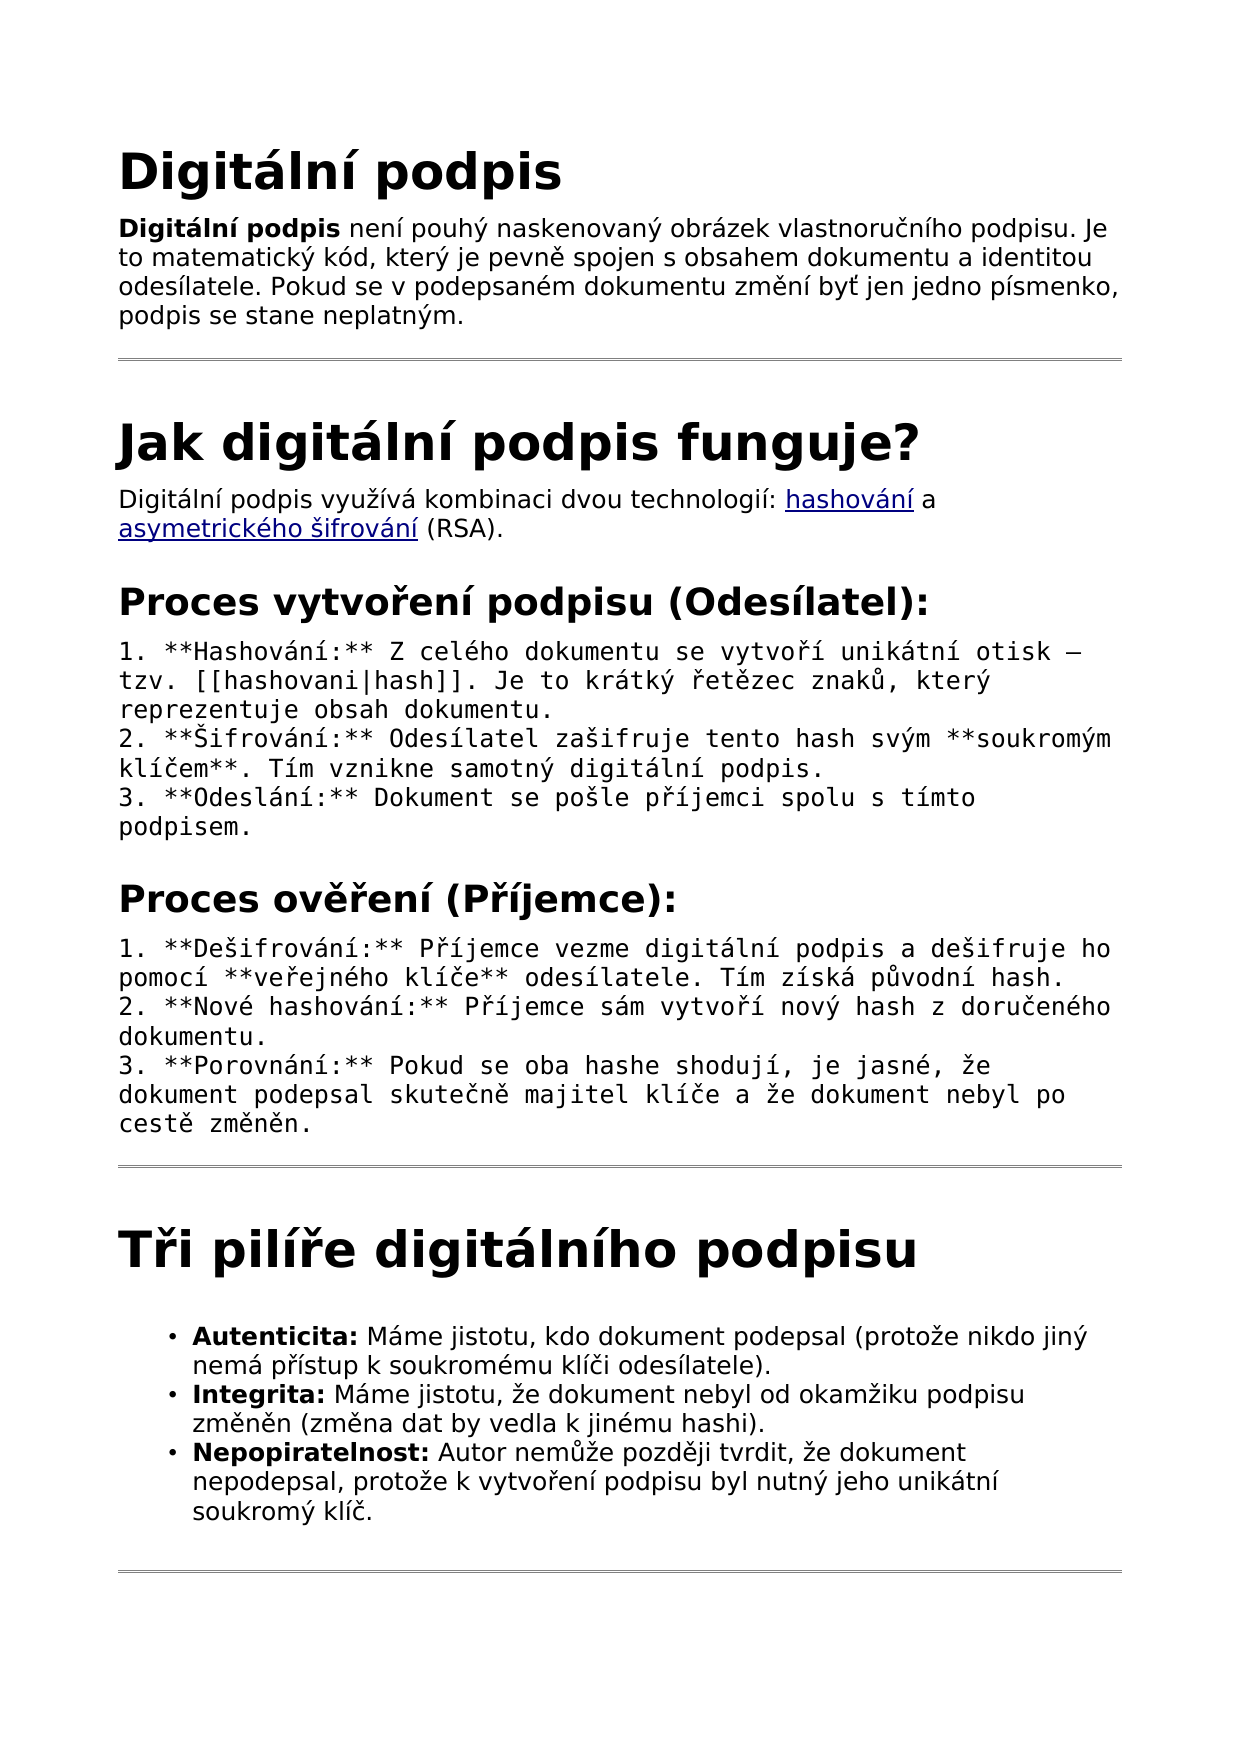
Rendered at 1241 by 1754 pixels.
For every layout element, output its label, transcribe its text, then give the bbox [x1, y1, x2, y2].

subtitle Digitální podpis [118, 143, 1122, 201]
subtitle Tři pilíře digitálního podpisu [118, 1221, 1122, 1280]
text 1. **Dešifrování:** Příjemce vezme digitální podpis a dešifruje ho pomocí **veřejného klíče** odesílatele. Tím získá původní hash. 2. **Nové hashování:** Příjemce sám vytvoří nový hash z doručeného dokumentu. 3. **Porovnání:** Pokud se oba hashe shodují, je jasné, že dokument podepsal skutečně majitel klíče a že dokument nebyl po cestě změněn. [118, 934, 1122, 1138]
subtitle Jak digitální podpis funguje? [118, 414, 1122, 473]
text Digitální podpis není pouhý naskenovaný obrázek vlastnoručního podpisu. Je to matematický kód, který je pevně spojen s obsahem dokumentu a identitou odesílatele. Pokud se v podepsaném dokumentu změní byť jen jedno písmenko, podpis se stane neplatným. [118, 214, 1122, 331]
list Integrita: Máme jistotu, že dokument nebyl od okamžiku podpisu změněn (změna dat by vedla k jinému hashi). [177, 1380, 1122, 1438]
subtitle Proces ověření (Příjemce): [118, 878, 1122, 922]
list Autenticita: Máme jistotu, kdo dokument podepsal (protože nikdo jiný nemá přístup k soukromému klíči odesílatele). [177, 1322, 1122, 1380]
list Nepopiratelnost: Autor nemůže později tvrdit, že dokument nepodepsal, protože k vytvoření podpisu byl nutný jeho unikátní soukromý klíč. [177, 1438, 1122, 1526]
subtitle Proces vytvoření podpisu (Odesílatel): [118, 581, 1122, 624]
text Digitální podpis využívá kombinaci dvou technologií: hashování a asymetrického šifrování (RSA). [118, 485, 1122, 543]
text 1. **Hashování:** Z celého dokumentu se vytvoří unikátní otisk – tzv. [[hashovani|hash]]. Je to krátký řetězec znaků, který reprezentuje obsah dokumentu. 2. **Šifrování:** Odesílatel zašifruje tento hash svým **soukromým klíčem**. Tím vznikne samotný digitální podpis. 3. **Odeslání:** Dokument se pošle příjemci spolu s tímto podpisem. [118, 637, 1122, 841]
